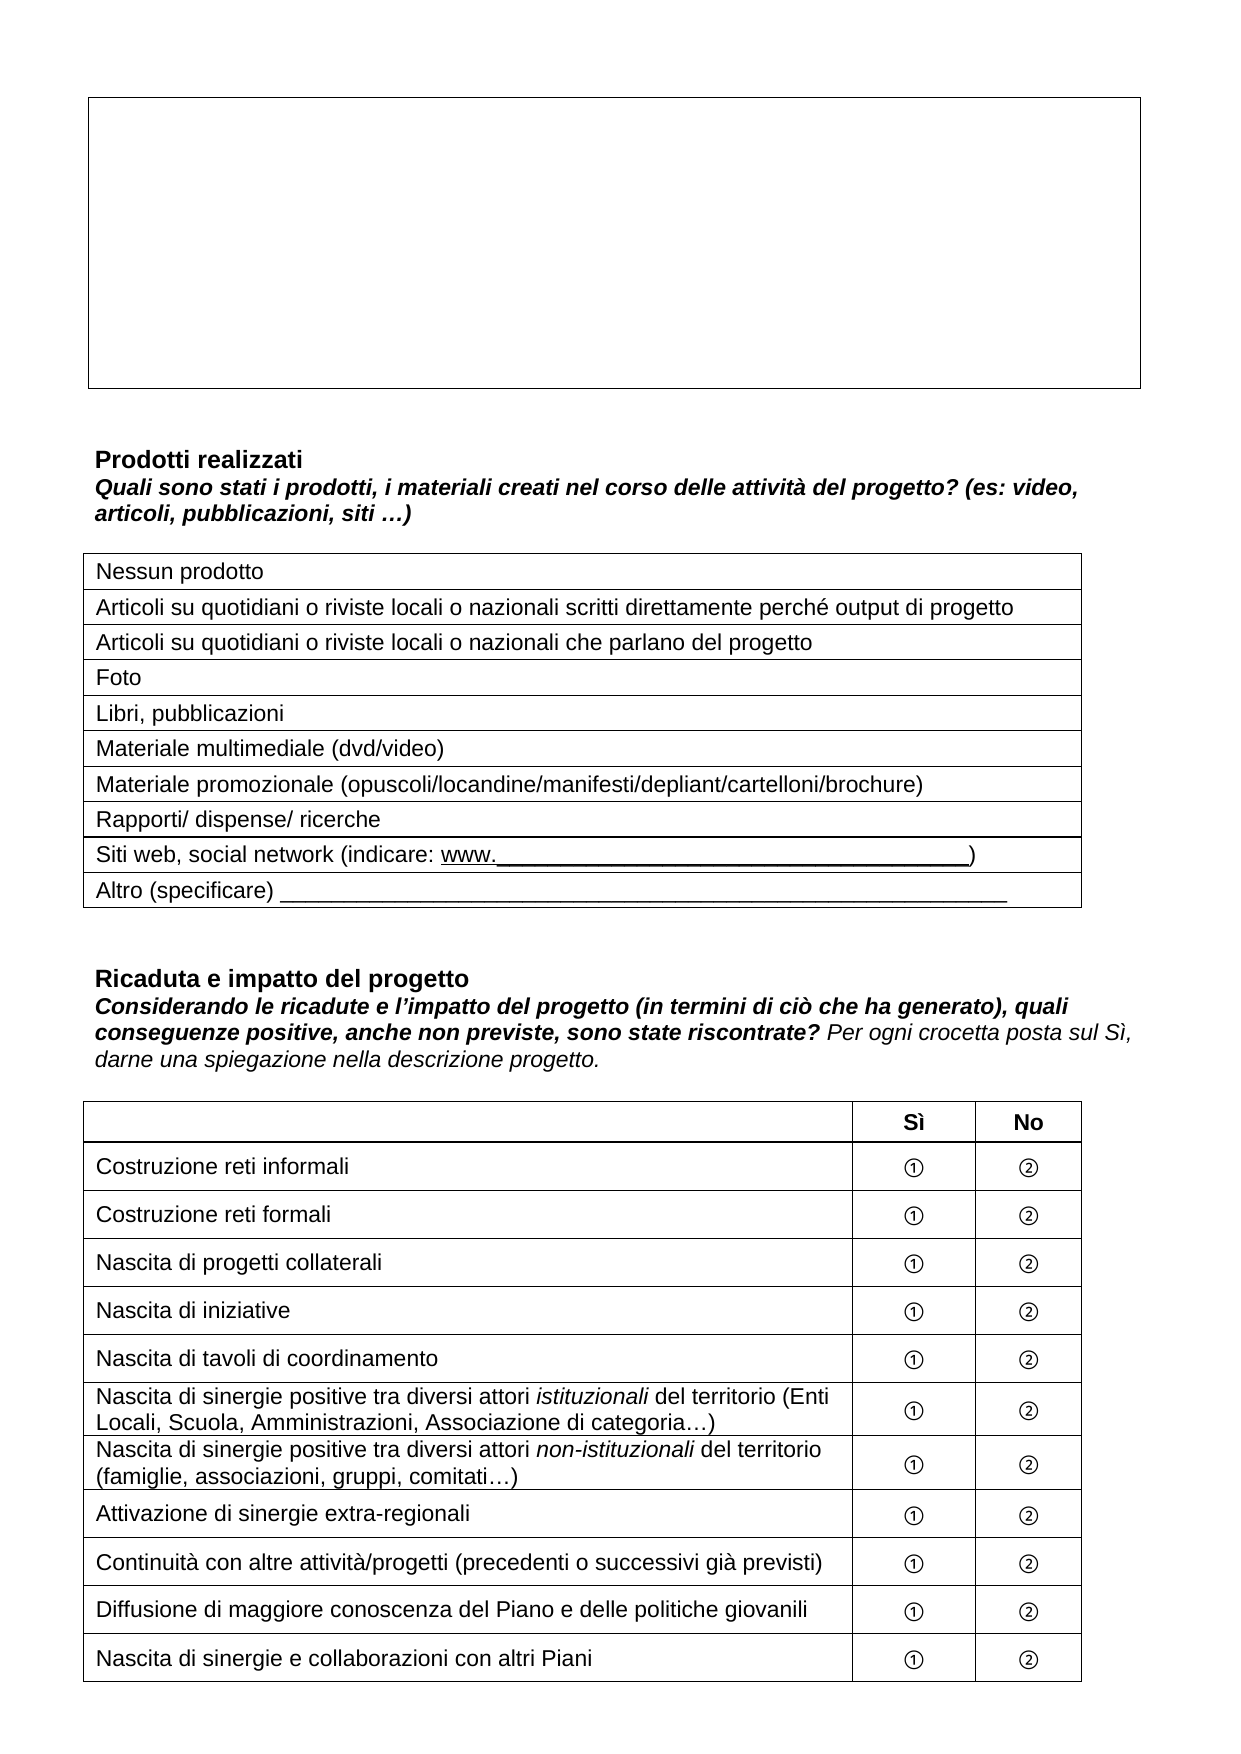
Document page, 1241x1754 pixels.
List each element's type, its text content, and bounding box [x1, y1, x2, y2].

table_cell ② [976, 1383, 1081, 1435]
table_header No [976, 1102, 1081, 1141]
table_cell ① [853, 1490, 975, 1537]
table_cell ① [853, 1191, 975, 1237]
table_cell Altro (specificare) _________________________________________________________ [84, 873, 1081, 907]
table_header [84, 1102, 852, 1141]
table_cell ② [976, 1287, 1081, 1333]
table_cell Nascita di progetti collaterali [84, 1239, 852, 1286]
table_cell ① [853, 1436, 975, 1489]
table_cell Costruzione reti formali [84, 1191, 852, 1237]
table_cell ② [976, 1538, 1081, 1585]
table_cell Costruzione reti informali [84, 1143, 852, 1189]
table_cell ② [976, 1239, 1081, 1286]
table_cell Rapporti/ dispense/ ricerche [84, 802, 1081, 836]
text Ricaduta e impatto del progetto [94, 964, 1146, 993]
table_cell ② [976, 1191, 1081, 1237]
table_cell ① [853, 1586, 975, 1633]
table_cell Materiale multimediale (dvd/video) [84, 731, 1081, 766]
table_cell Siti web, social network (indicare: www._____________________________________) [84, 838, 1081, 872]
table_cell Nascita di tavoli di coordinamento [84, 1335, 852, 1382]
table_cell ② [976, 1143, 1081, 1189]
table_header Nessun prodotto [84, 554, 1081, 588]
table_header [89, 98, 1140, 388]
table_cell Nascita di iniziative [84, 1287, 852, 1333]
table_cell Nascita di sinergie positive tra diversi attori non-istituzionali del territorio (famiglie, associazioni, gruppi, comitati…) [84, 1436, 852, 1489]
table_cell ① [853, 1239, 975, 1286]
table_cell Materiale promozionale (opuscoli/locandine/manifesti/depliant/cartelloni/brochure) [84, 767, 1081, 801]
table_cell Articoli su quotidiani o riviste locali o nazionali che parlano del progetto [84, 625, 1081, 659]
table_cell ① [853, 1287, 975, 1333]
table_cell Attivazione di sinergie extra-regionali [84, 1490, 852, 1537]
table_cell Diffusione di maggiore conoscenza del Piano e delle politiche giovanili [84, 1586, 852, 1633]
table_cell Foto [84, 660, 1081, 695]
table_cell ② [976, 1586, 1081, 1633]
table_cell Articoli su quotidiani o riviste locali o nazionali scritti direttamente perché output di progetto [84, 590, 1081, 624]
table_cell Nascita di sinergie positive tra diversi attori istituzionali del territorio (Enti Locali, Scuola, Amministrazioni, Associazione di categoria…) [84, 1383, 852, 1435]
text Considerando le ricadute e l’impatto del progetto (in termini di ciò che ha generato), quali conseguenze positive, anche non previste, sono state riscontrate? Per ogni crocetta posta sul Sì, darne una spiegazione nella descrizione progetto. [94, 993, 1146, 1072]
text Prodotti realizzati [94, 445, 1146, 474]
table_cell Continuità con altre attività/progetti (precedenti o successivi già previsti) [84, 1538, 852, 1585]
table_header Sì [853, 1102, 975, 1141]
table_cell ① [853, 1383, 975, 1435]
table_cell ② [976, 1490, 1081, 1537]
table_cell ① [853, 1538, 975, 1585]
table_cell ② [976, 1436, 1081, 1489]
text Quali sono stati i prodotti, i materiali creati nel corso delle attività del progetto? (es: video, articoli, pubblicazioni, siti …) [94, 474, 1146, 527]
table_cell Nascita di sinergie e collaborazioni con altri Piani [84, 1634, 852, 1681]
table_cell ② [976, 1634, 1081, 1681]
table_cell ① [853, 1143, 975, 1189]
table_cell Libri, pubblicazioni [84, 696, 1081, 730]
table_cell ② [976, 1335, 1081, 1382]
table_cell ① [853, 1335, 975, 1382]
table_cell ① [853, 1634, 975, 1681]
